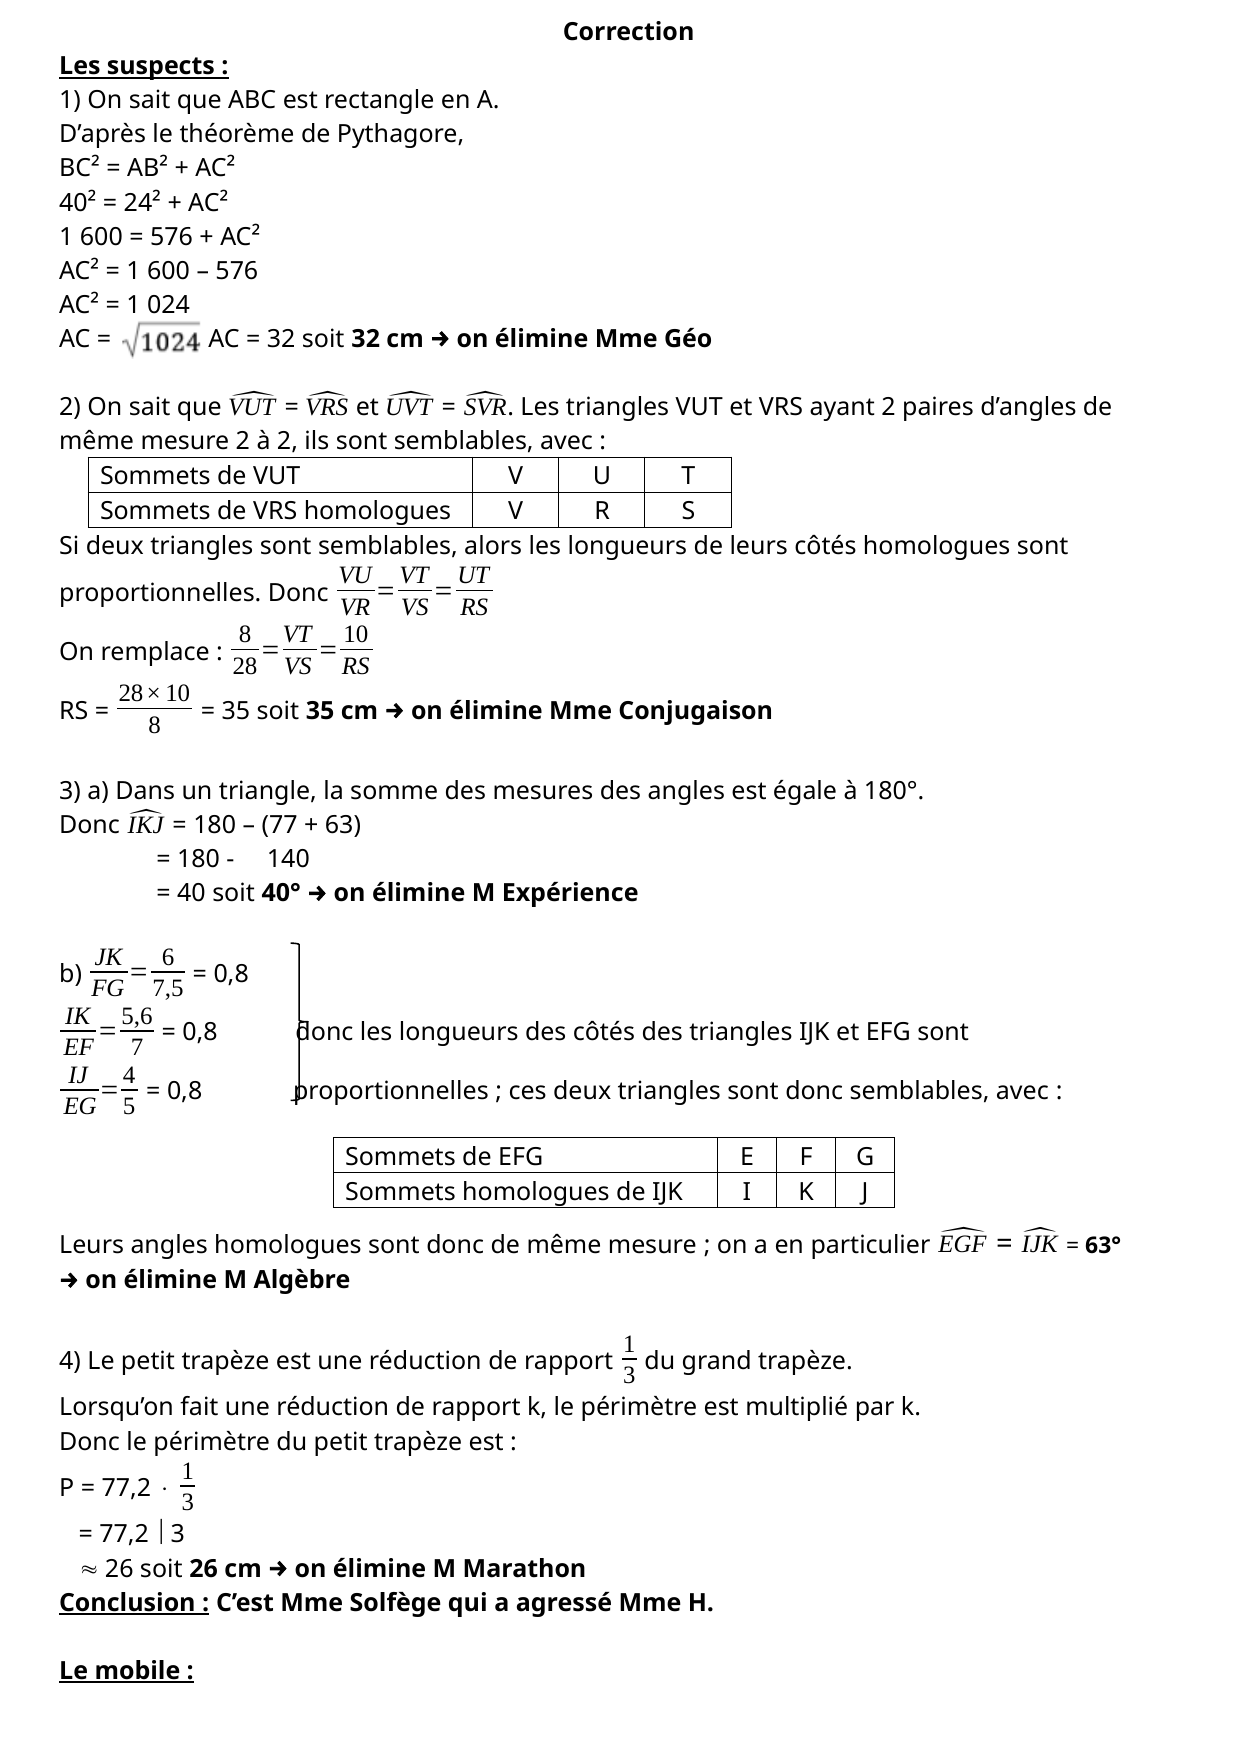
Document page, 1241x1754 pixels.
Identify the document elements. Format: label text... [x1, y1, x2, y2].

text Correction [88, 14, 1168, 48]
text BC² = AB² + AC² [59, 150, 1168, 184]
text Les suspects : [59, 48, 1168, 82]
text → on élimine M Algèbre [59, 1262, 1168, 1296]
text Si deux triangles sont semblables, alors les longueurs de leurs côtés homologues sont proportionnelles. Donc [59, 528, 1168, 621]
text = 0,8 donc les longueurs des côtés des triangles IJK et EFG sont [59, 1002, 298, 1061]
text b) = 0,8 [59, 943, 298, 1002]
table_cell V [473, 493, 558, 527]
text = 0,8 donc les longueurs des côtés des triangles IJK et EFG sont [300, 1002, 1168, 1061]
text P = 77,2 × [59, 1457, 1168, 1516]
text 3) a) Dans un triangle, la somme des mesures des angles est égale à 180°. [59, 773, 1168, 807]
text AC = 32 soit 32 cm → on élimine Mme Géo [205, 320, 1168, 354]
table_cell J [836, 1173, 894, 1207]
text D’après le théorème de Pythagore, [59, 116, 1168, 150]
text AC² = 1 600 – 576 [59, 252, 1168, 286]
table_cell S [645, 493, 731, 527]
text ≈ 26 soit 26 cm → on élimine M Marathon [59, 1550, 1168, 1584]
table_header V [473, 458, 558, 492]
text = 77,2 ÷ 3 [59, 1516, 1168, 1550]
table_header F [777, 1138, 835, 1172]
table_cell Sommets de VRS homologues [89, 493, 472, 527]
text AC² = 1 024 [59, 286, 1168, 320]
text = 180 - 140 [59, 841, 1168, 875]
text 40² = 24² + AC² [59, 184, 1168, 218]
text = 40 soit 40° → on élimine M Expérience [59, 875, 1168, 909]
table_header G [836, 1138, 894, 1172]
table_header Sommets de VUT [89, 458, 472, 492]
table_header Sommets de EFG [334, 1138, 717, 1172]
table_cell Sommets homologues de IJK [334, 1173, 717, 1207]
text 2) On sait que = et = . Les triangles VUT et VRS ayant 2 paires d’angles de même mesure 2 à 2, ils sont semblables, avec : [59, 388, 1168, 457]
text On remplace : [59, 621, 1168, 680]
table_cell R [559, 493, 644, 527]
text = 0,8 proportionnelles ; ces deux triangles sont donc semblables, avec : [59, 1061, 1168, 1120]
text Leurs angles homologues sont donc de même mesure ; on a en particulier = = 63° [59, 1222, 1168, 1262]
text 1) On sait que ABC est rectangle en A. [59, 82, 1168, 116]
table_header U [559, 458, 644, 492]
text Le mobile : [59, 1652, 1168, 1686]
table_header E [718, 1138, 776, 1172]
text 1 600 = 576 + AC² [59, 218, 1168, 252]
table_cell K [777, 1173, 835, 1207]
text Lorsqu’on fait une réduction de rapport k, le périmètre est multiplié par k. [59, 1389, 1168, 1423]
picture [121, 316, 205, 359]
table_cell I [718, 1173, 776, 1207]
table_header T [645, 458, 731, 492]
text RS = = 35 soit 35 cm → on élimine Mme Conjugaison [59, 680, 1168, 739]
text Donc = 180 – (77 + 63) [59, 807, 1168, 841]
text [300, 943, 1168, 1002]
text AC = [59, 320, 121, 354]
text 4) Le petit trapèze est une réduction de rapport du grand trapèze. [59, 1330, 1168, 1389]
text Donc le périmètre du petit trapèze est : [59, 1423, 1168, 1457]
text Conclusion : C’est Mme Solfège qui a agressé Mme H. [59, 1584, 1168, 1618]
